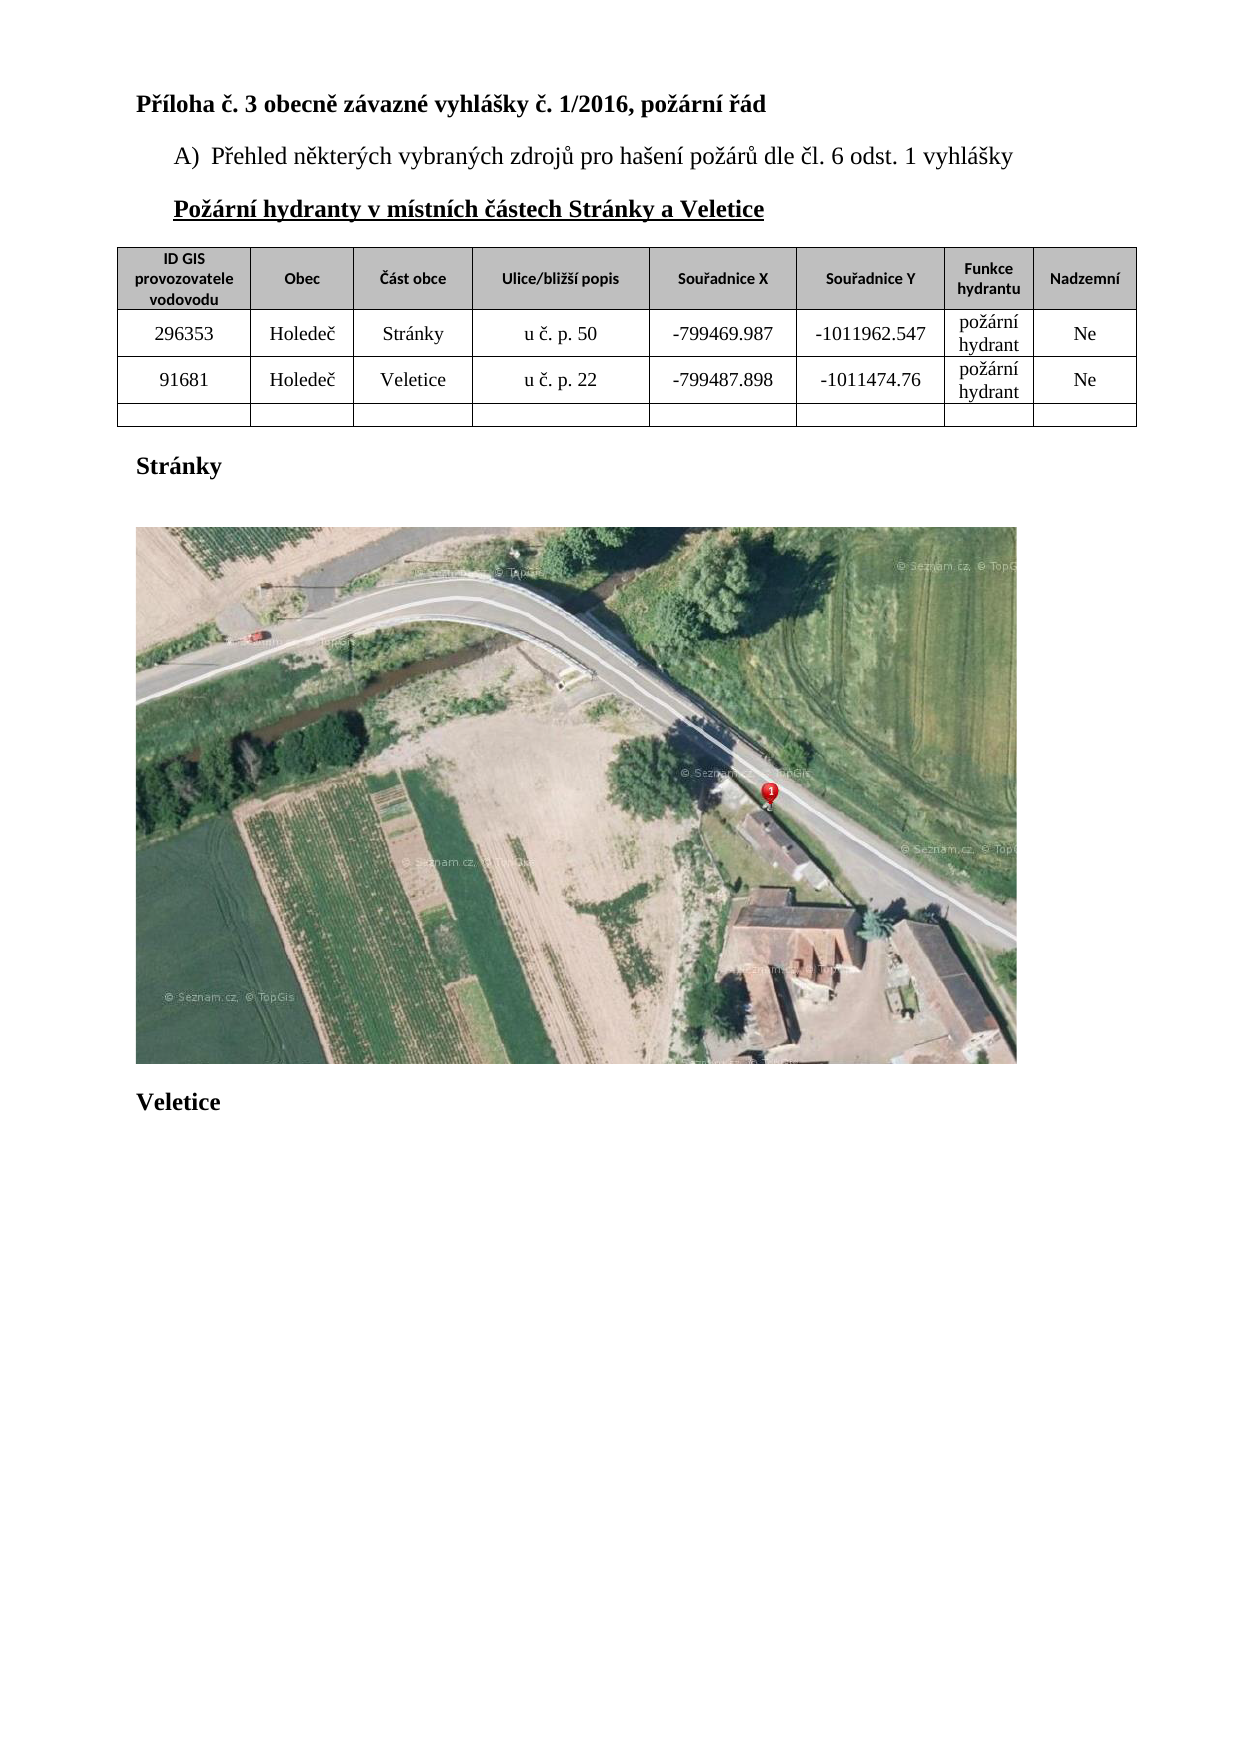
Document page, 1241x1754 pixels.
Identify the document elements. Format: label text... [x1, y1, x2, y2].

list Přehled některých vybraných zdrojů pro hašení požárů dle čl. 6 odst. 1 vyhlášky [173, 141, 1104, 170]
table_cell -1011474.76 [797, 357, 944, 402]
text Stránky [136, 451, 1104, 480]
table_header Část obce [354, 248, 472, 309]
table_cell -799487.898 [650, 357, 796, 402]
table_cell [251, 404, 353, 426]
table_cell [473, 404, 649, 426]
table_cell u č. p. 50 [473, 310, 649, 356]
table_cell požární hydrant [945, 357, 1033, 402]
table_cell Veletice [354, 357, 472, 402]
text Příloha č. 3 obecně závazné vyhlášky č. 1/2016, požární řád [136, 89, 1104, 117]
table_header Souřadnice Y [797, 248, 944, 309]
table_cell požární hydrant [945, 310, 1033, 356]
table_cell -799469.987 [650, 310, 796, 356]
table_cell u č. p. 22 [473, 357, 649, 402]
table_cell Ne [1034, 357, 1136, 402]
table_cell -1011962.547 [797, 310, 944, 356]
table_cell [650, 404, 796, 426]
table_header ID GIS provozovatele vodovodu [118, 248, 250, 309]
text Veletice [136, 1087, 1104, 1116]
table_header Ulice/bližší popis [473, 248, 649, 309]
text Požární hydranty v místních částech Stránky a Veletice [173, 194, 1104, 223]
table_cell Stránky [354, 310, 472, 356]
table_cell 91681 [118, 357, 250, 402]
table_cell [354, 404, 472, 426]
table_cell Holedeč [251, 310, 353, 356]
table_header Souřadnice X [650, 248, 796, 309]
table_cell [1034, 404, 1136, 426]
table_cell Holedeč [251, 357, 353, 402]
table_header Obec [251, 248, 353, 309]
table_header Funkce hydrantu [945, 248, 1033, 309]
table_header Nadzemní [1034, 248, 1136, 309]
table_cell [118, 404, 250, 426]
table_cell 296353 [118, 310, 250, 356]
table_cell Ne [1034, 310, 1136, 356]
table_cell [945, 404, 1033, 426]
table_cell [797, 404, 944, 426]
